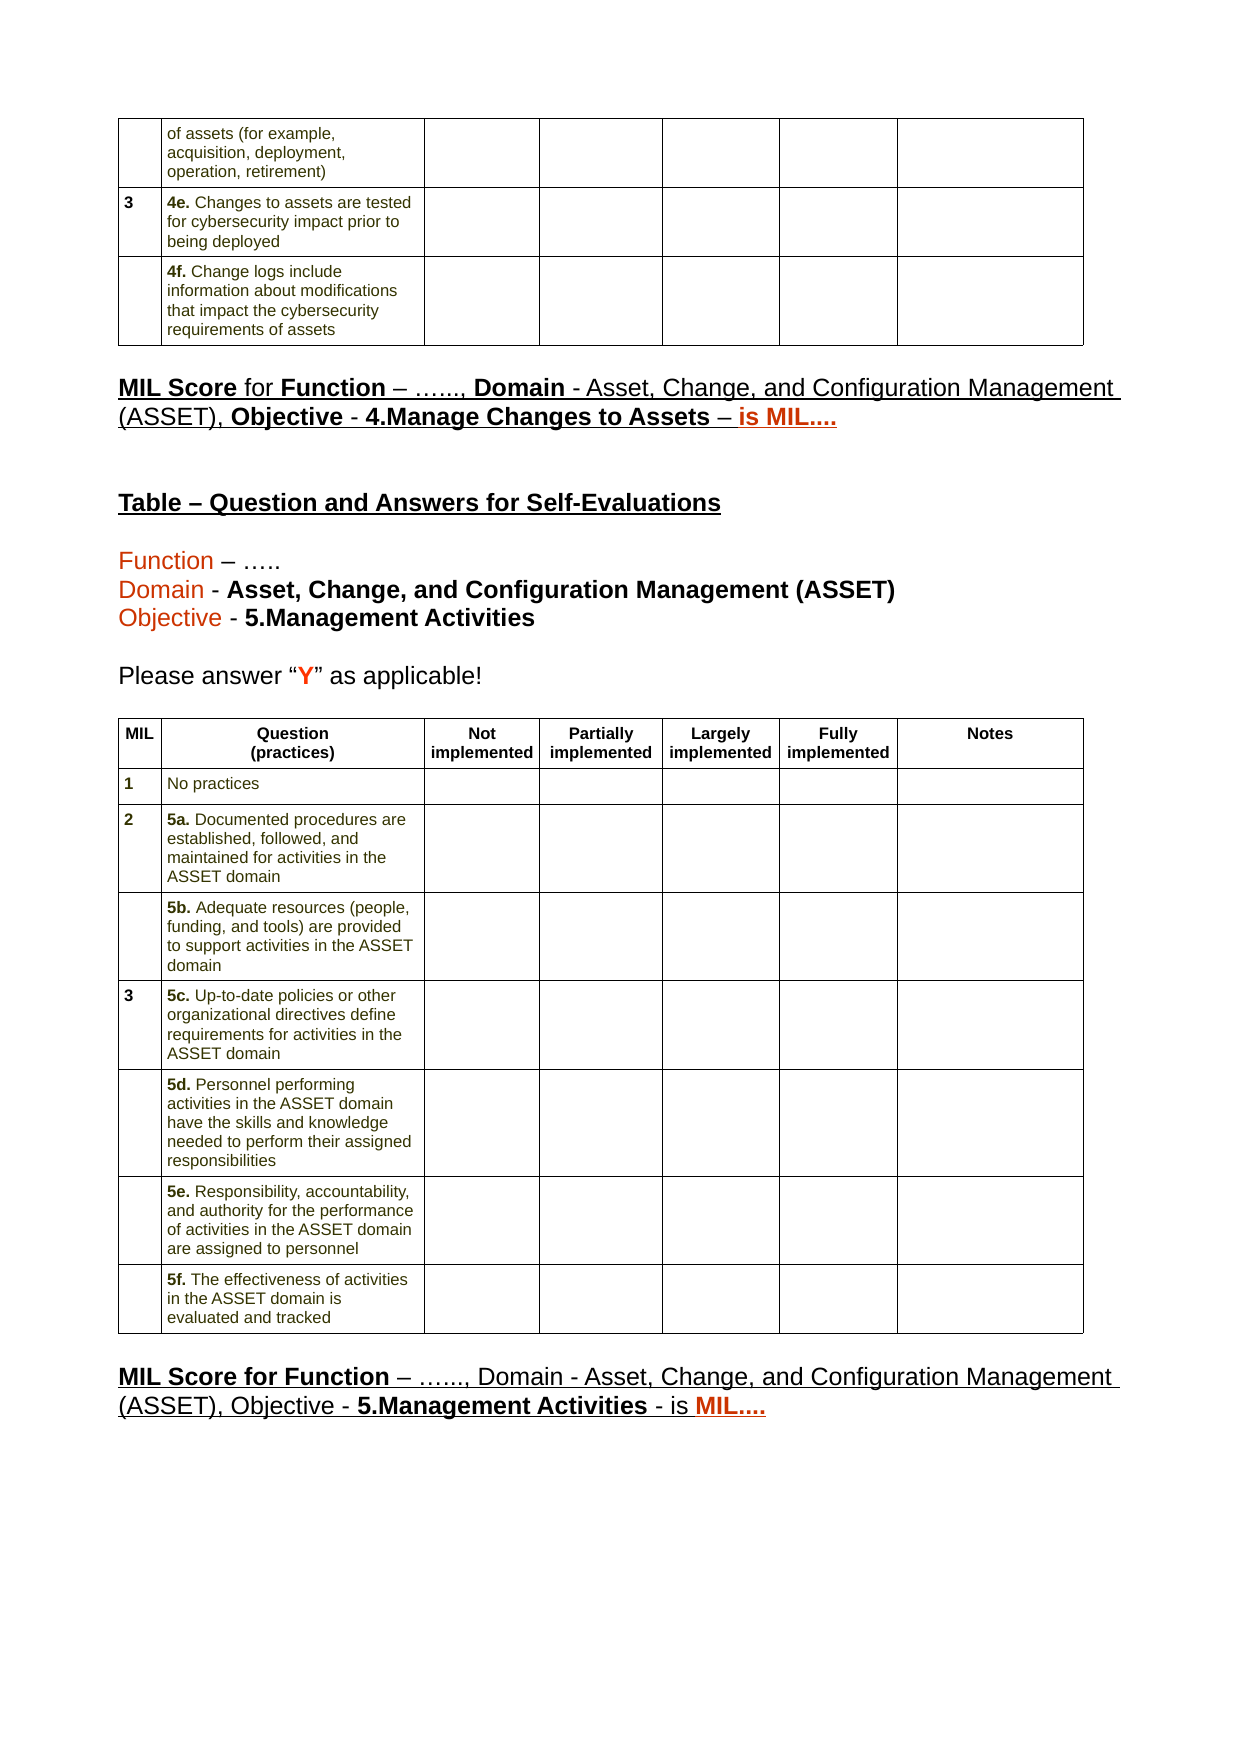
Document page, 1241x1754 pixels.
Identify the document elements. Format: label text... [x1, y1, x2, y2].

table_cell [425, 257, 539, 344]
table_cell [663, 769, 779, 804]
table_cell [119, 1070, 161, 1176]
table_cell [540, 981, 662, 1068]
table_cell [540, 1070, 662, 1176]
table_cell [540, 893, 662, 980]
table_cell [425, 119, 539, 187]
table_cell 5c. Up-to-date policies or other organizational directives define requirements for activities in the ASSET domain [162, 981, 424, 1068]
table_cell [898, 188, 1083, 256]
table_cell [898, 1265, 1083, 1333]
table_cell 5b. Adequate resources (people, funding, and tools) are provided to support activities in the ASSET domain [162, 893, 424, 980]
table_header MIL [119, 719, 161, 768]
table_cell [540, 1265, 662, 1333]
table_cell [425, 893, 539, 980]
text Function – ….. [118, 546, 1122, 574]
table_cell [425, 805, 539, 892]
table_cell [780, 981, 897, 1068]
table_cell 4f. Change logs include information about modifications that impact the cybersecurity requirements of assets [162, 257, 424, 344]
table_cell 3 [119, 981, 161, 1068]
table_header Partially implemented [540, 719, 662, 768]
table_cell 2 [119, 805, 161, 892]
text MIL Score for Function – …..., Domain - Asset, Change, and Configuration Management (ASSET), Objective - 4.Manage Changes to Assets – is MIL.... [118, 373, 1122, 431]
table_cell [898, 1177, 1083, 1264]
table_header Notes [898, 719, 1083, 768]
table_cell 3 [119, 188, 161, 256]
table_cell 5f. The effectiveness of activities in the ASSET domain is evaluated and tracked [162, 1265, 424, 1333]
table_cell [663, 1177, 779, 1264]
table_cell [663, 257, 779, 344]
table_cell [425, 1070, 539, 1176]
table_cell [663, 188, 779, 256]
table_cell [898, 257, 1083, 344]
table_cell [780, 893, 897, 980]
table_cell [425, 769, 539, 804]
text Domain - Asset, Change, and Configuration Management (ASSET) [118, 574, 1122, 603]
table_cell [540, 257, 662, 344]
table_cell [663, 119, 779, 187]
table_cell [425, 1265, 539, 1333]
table_cell 5e. Responsibility, accountability, and authority for the performance of activities in the ASSET domain are assigned to personnel [162, 1177, 424, 1264]
text Objective - 5.Management Activities [118, 603, 1122, 632]
table_cell [663, 1070, 779, 1176]
table_cell [780, 1070, 897, 1176]
table_cell [663, 1265, 779, 1333]
table_cell [780, 1265, 897, 1333]
table_header Fully implemented [780, 719, 897, 768]
table_cell [780, 257, 897, 344]
table_header Question (practices) [162, 719, 424, 768]
table_cell [898, 119, 1083, 187]
table_cell [898, 805, 1083, 892]
table_cell 4e. Changes to assets are tested for cybersecurity impact prior to being deployed [162, 188, 424, 256]
table_cell [540, 188, 662, 256]
table_cell [780, 119, 897, 187]
table_cell [119, 257, 161, 344]
table_header Largely implemented [663, 719, 779, 768]
table_cell [898, 893, 1083, 980]
table_cell [119, 1177, 161, 1264]
table_cell of assets (for example, acquisition, deployment, operation, retirement) [162, 119, 424, 187]
table_cell [425, 1177, 539, 1264]
table_cell [780, 188, 897, 256]
table_cell [425, 188, 539, 256]
table_cell [540, 1177, 662, 1264]
table_cell No practices [162, 769, 424, 804]
table_cell [780, 769, 897, 804]
table_cell [540, 805, 662, 892]
table_cell [780, 1177, 897, 1264]
table_cell 1 [119, 769, 161, 804]
table_cell [898, 769, 1083, 804]
table_cell [119, 119, 161, 187]
table_cell [663, 893, 779, 980]
table_cell [119, 1265, 161, 1333]
table_cell [780, 805, 897, 892]
table_cell [898, 981, 1083, 1068]
table_cell [663, 981, 779, 1068]
table_cell 5a. Documented procedures are established, followed, and maintained for activities in the ASSET domain [162, 805, 424, 892]
text Please answer “Y” as applicable! [118, 661, 1122, 689]
text MIL Score for Function – …..., Domain - Asset, Change, and Configuration Management (ASSET), Objective - 5.Management Activities - is MIL.... [118, 1362, 1122, 1419]
table_header Not implemented [425, 719, 539, 768]
table_cell [119, 893, 161, 980]
table_cell [540, 119, 662, 187]
table_cell [540, 769, 662, 804]
table_cell [663, 805, 779, 892]
table_cell 5d. Personnel performing activities in the ASSET domain have the skills and knowledge needed to perform their assigned responsibilities [162, 1070, 424, 1176]
table_cell [898, 1070, 1083, 1176]
text Table – Question and Answers for Self-Evaluations [118, 488, 1122, 517]
table_cell [425, 981, 539, 1068]
